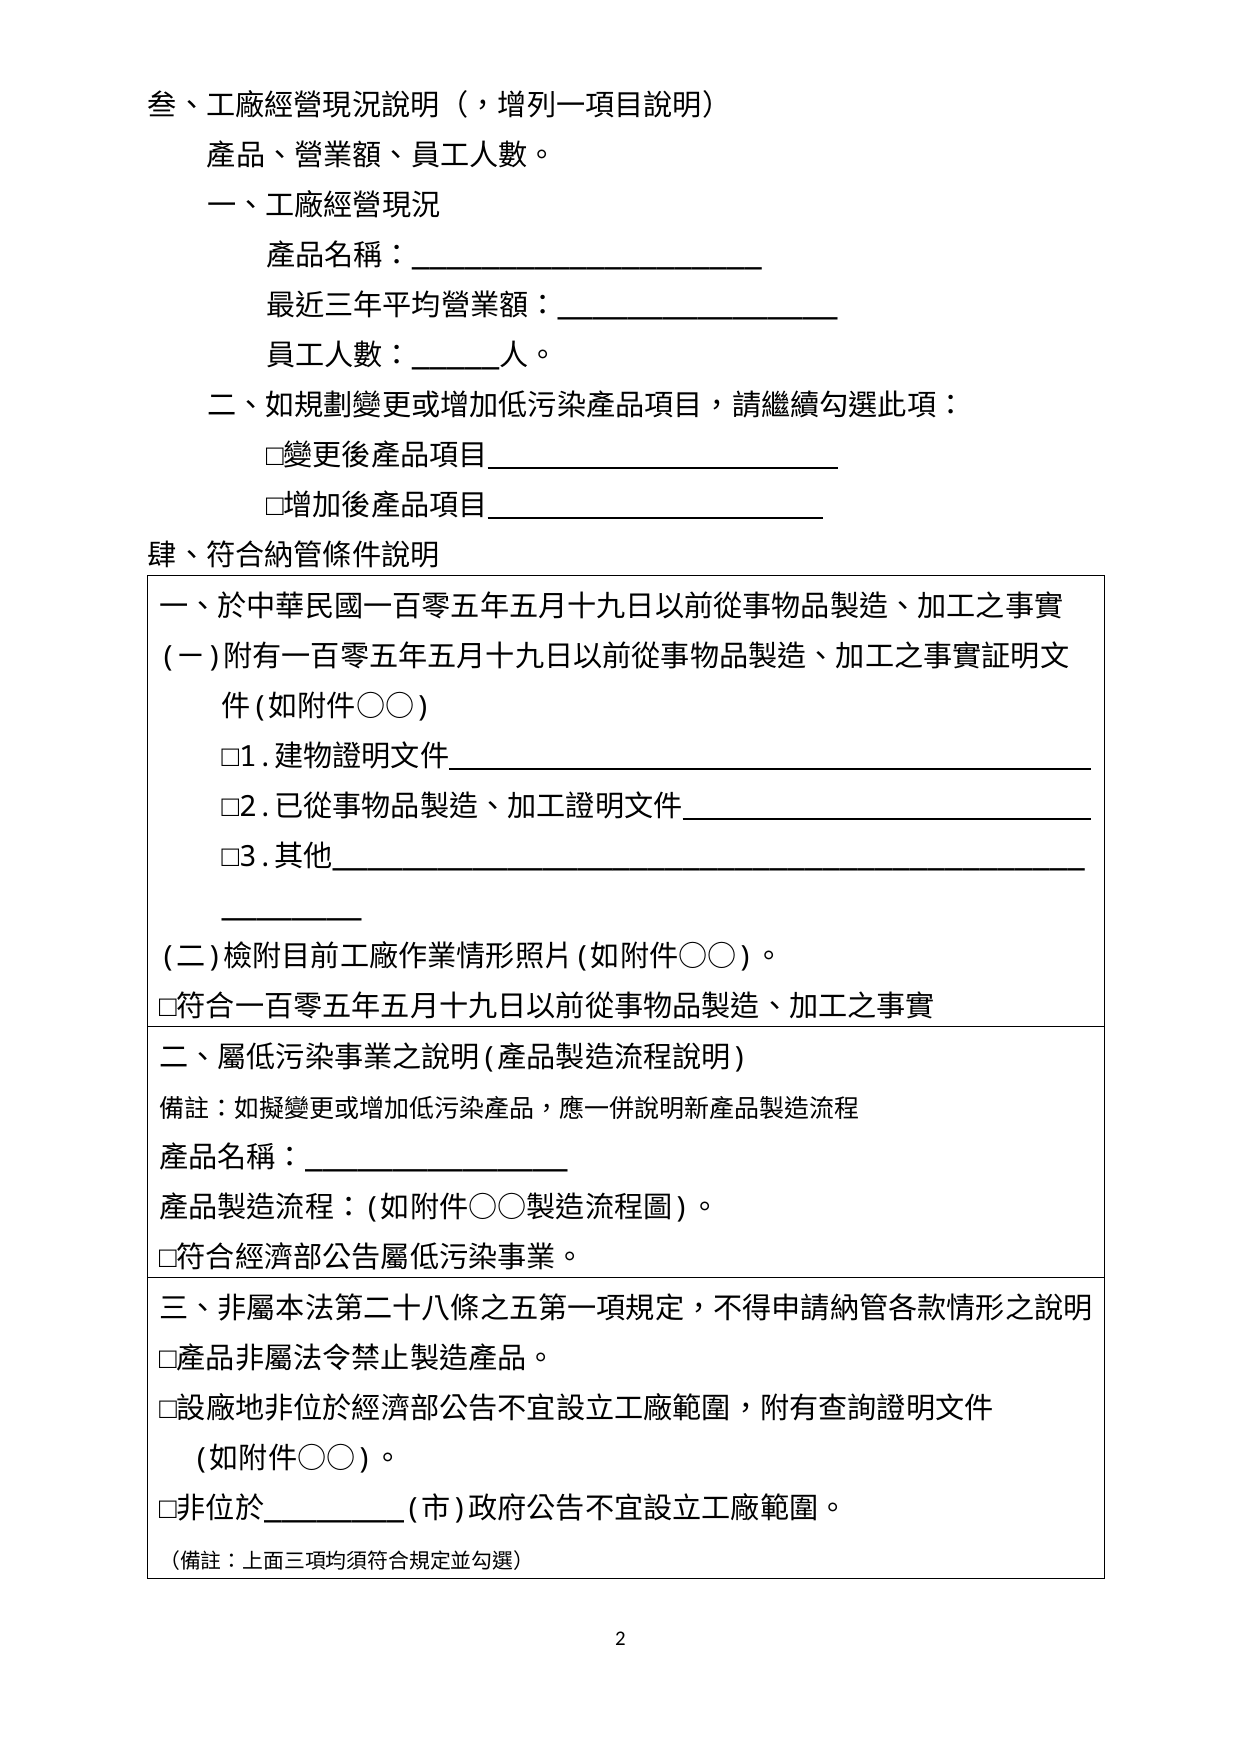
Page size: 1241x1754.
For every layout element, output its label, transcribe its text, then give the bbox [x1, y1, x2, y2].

text 產品名稱：____________________ [266, 225, 1092, 275]
table_header 一、於中華民國一百零五年五月十九日以前從事物品製造、加工之事實 (ㄧ)附有一百零五年五月十九日以前從事物品製造、加工之事實証明文件(如附件○○) □1.建物證明文件 □2.已從事物品製造、加工證明文件 □3.其他___________________________________________________ (二)檢附目前工廠作業情形照片(如附件○○)。 □符合一百零五年五月十九日以前從事物品製造、加工之事實 [148, 576, 1104, 1026]
text □變更後產品項目 [266, 425, 1092, 475]
text 叁、工廠經營現況說明（，增列一項目說明） [148, 75, 1092, 125]
text □增加後產品項目 [266, 475, 1092, 525]
text 二、如規劃變更或增加低污染產品項目，請繼續勾選此項： [207, 375, 1092, 425]
table_cell 二、屬低污染事業之說明(產品製造流程說明) 備註：如擬變更或增加低污染產品，應一併說明新產品製造流程 產品名稱：_______________ 產品製造流程：(如附件○○製造流程圖)。 □符合經濟部公告屬低污染事業。 [148, 1027, 1104, 1277]
text 產品、營業額、員工人數。 [207, 125, 1092, 175]
text 員工人數：_____人。 [266, 325, 1092, 375]
text 一、工廠經營現況 [207, 175, 1092, 225]
text 最近三年平均營業額：________________ [266, 275, 1092, 325]
table_cell 三、非屬本法第二十八條之五第一項規定，不得申請納管各款情形之說明 □產品非屬法令禁止製造產品。 □設廠地非位於經濟部公告不宜設立工廠範圍，附有查詢證明文件 (如附件○○)。 □非位於________(市)政府公告不宜設立工廠範圍。 （備註：上面三項均須符合規定並勾選） [148, 1278, 1104, 1578]
text 肆、符合納管條件說明 [148, 525, 1092, 575]
